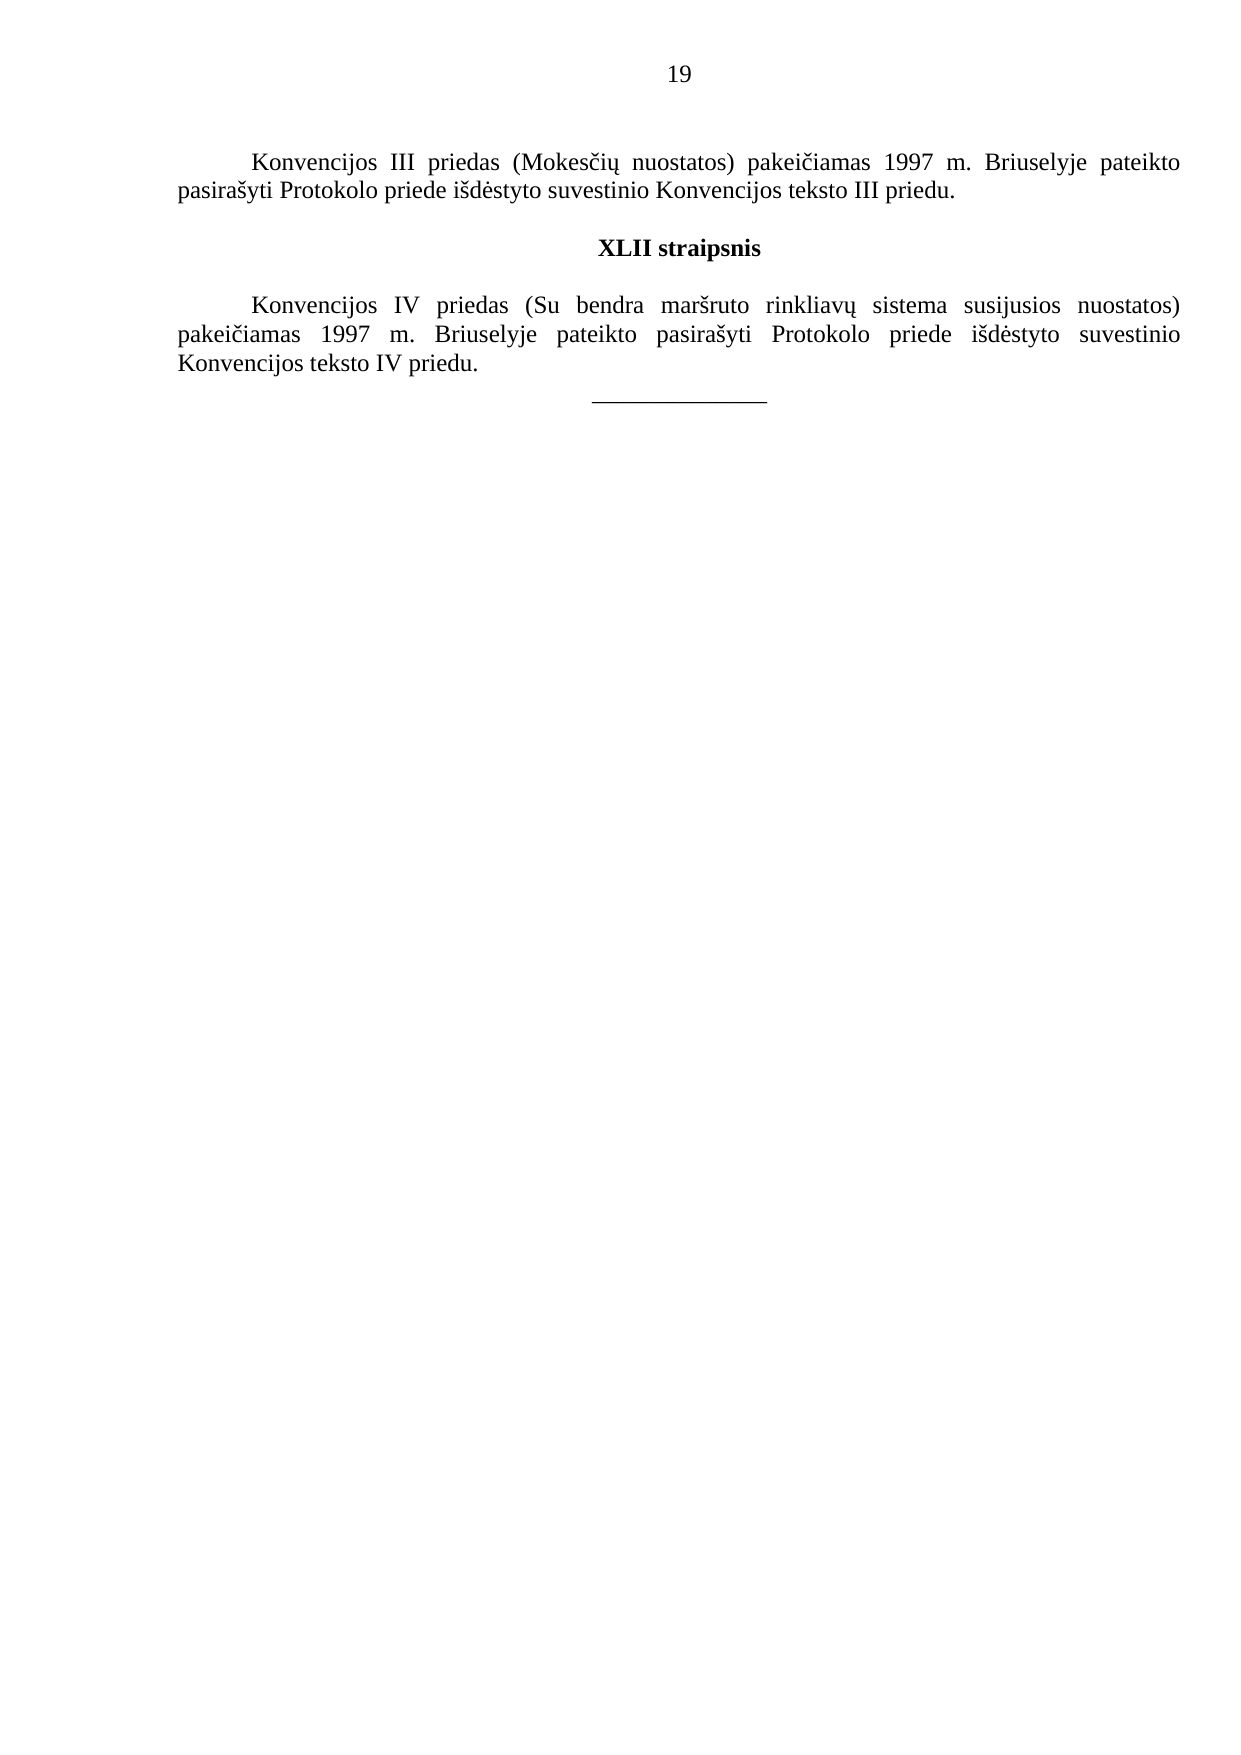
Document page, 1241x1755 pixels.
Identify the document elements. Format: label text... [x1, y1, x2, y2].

text Konvencijos III priedas (Mokesčių nuostatos) pakeičiamas 1997 m. Briuselyje pateikto pasirašyti Protokolo priede išdėstyto suvestinio Konvencijos teksto III priedu. [177, 147, 1181, 204]
text XLII straipsnis [177, 233, 1181, 262]
text Konvencijos IV priedas (Su bendra maršruto rinkliavų sistema susijusios nuostatos) pakeičiamas 1997 m. Briuselyje pateikto pasirašyti Protokolo priede išdėstyto suvestinio Konvencijos teksto IV priedu. [177, 291, 1181, 377]
text ______________ [177, 377, 1181, 406]
